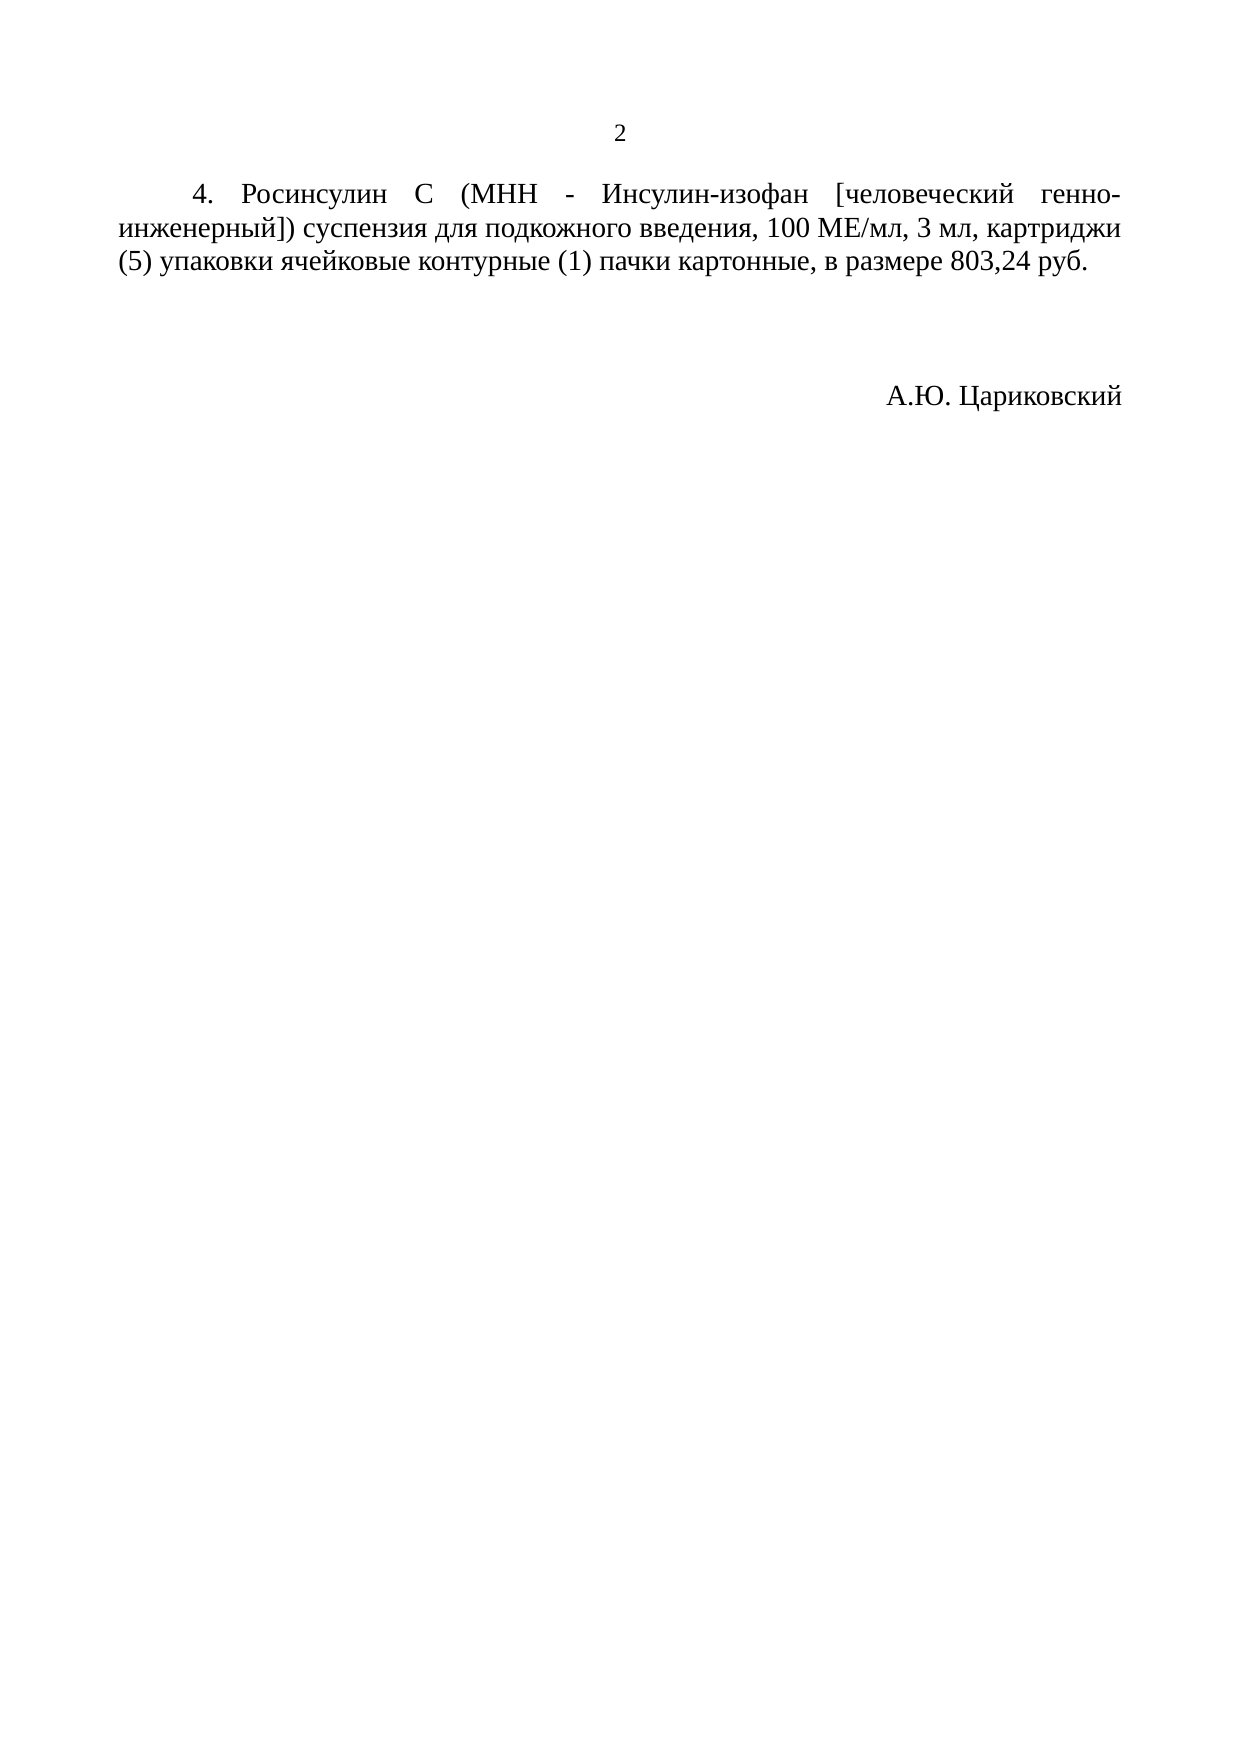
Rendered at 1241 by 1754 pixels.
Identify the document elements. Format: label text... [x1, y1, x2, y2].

text 4. Росинсулин С (МНН - Инсулин-изофан [человеческий генно-инженерный]) суспензия для подкожного введения, 100 МЕ/мл, 3 мл, картриджи (5) упаковки ячейковые контурные (1) пачки картонные, в размере 803,24 руб. [118, 176, 1122, 277]
text А.Ю. Цариковский [118, 378, 1122, 411]
